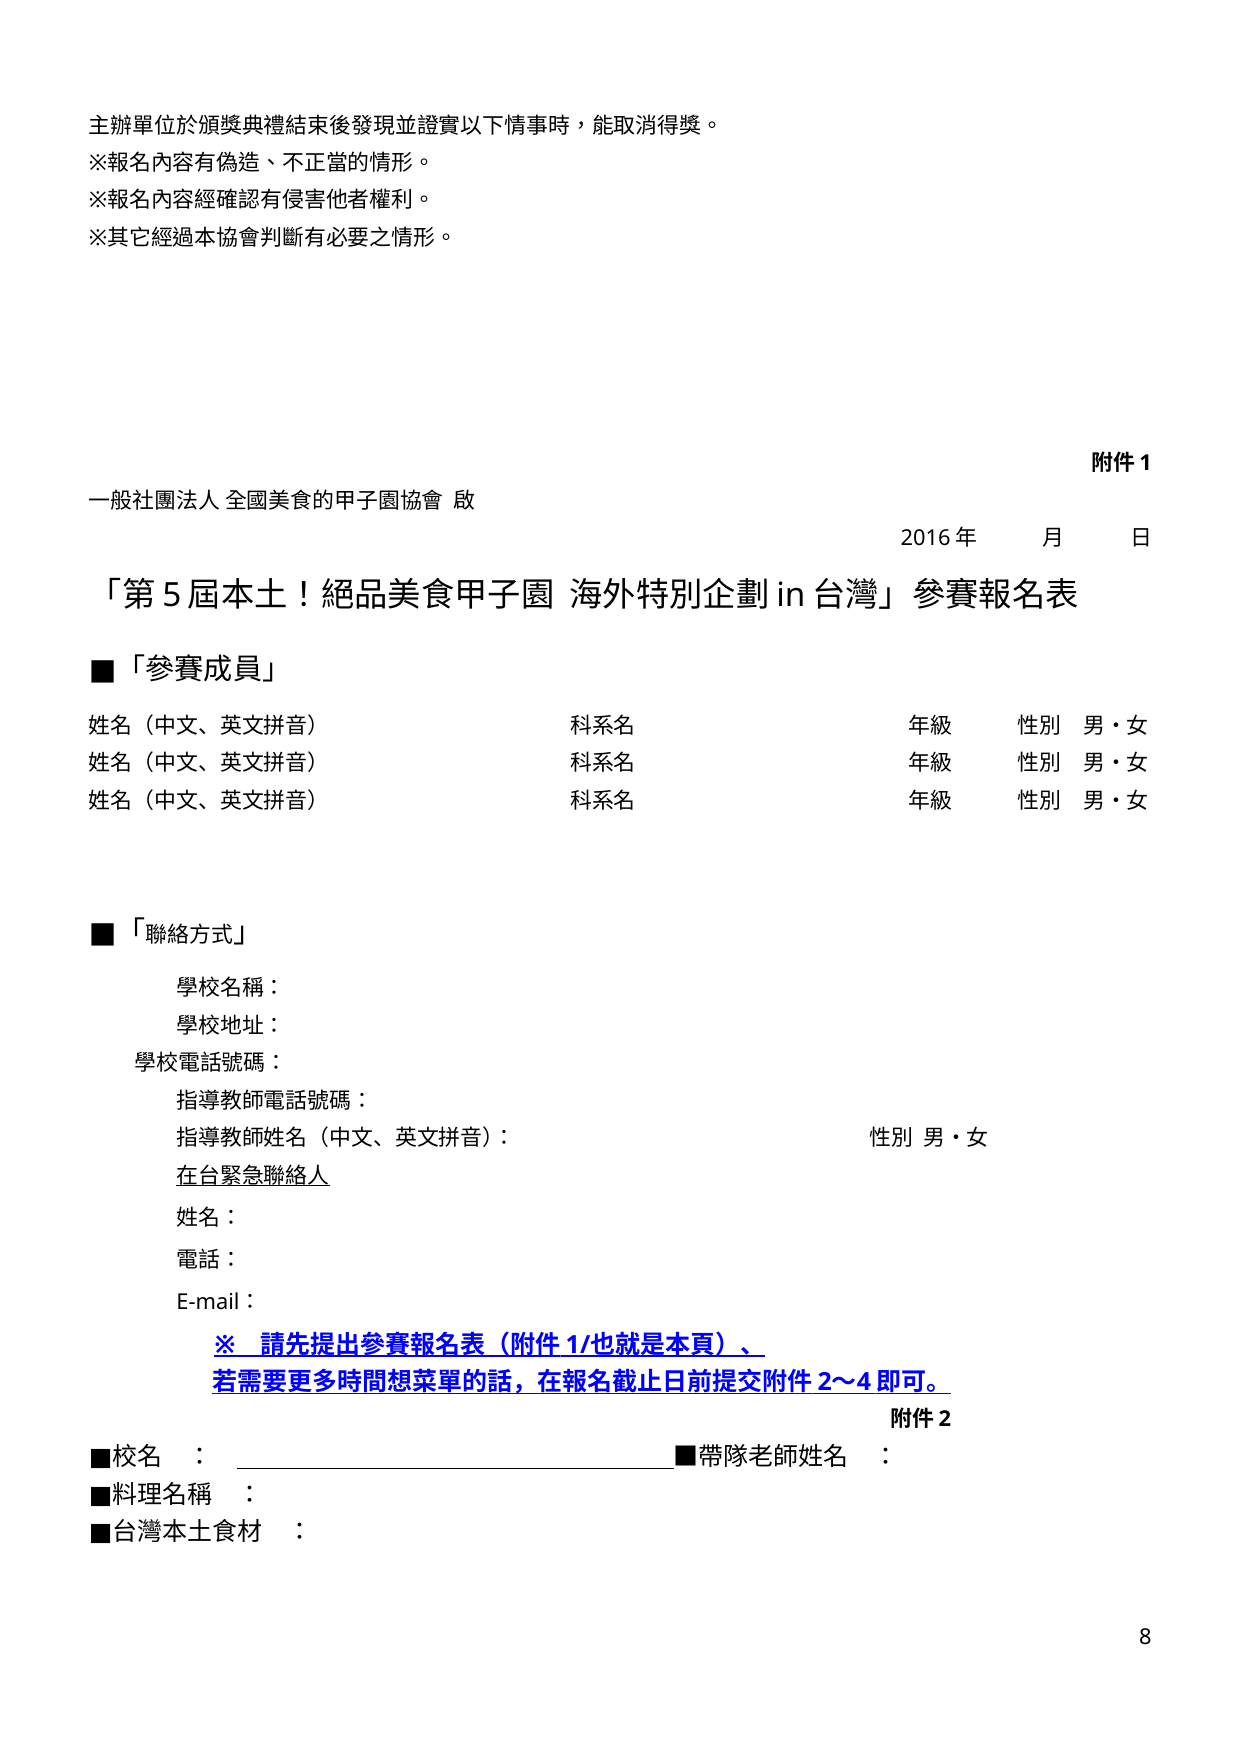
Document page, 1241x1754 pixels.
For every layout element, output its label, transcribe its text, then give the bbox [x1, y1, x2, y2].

text 姓名（中文、英文拼音） 科系名 年級 性別 男・女 [89, 742, 1152, 780]
text ■「聯絡方式」 [89, 892, 1152, 967]
text 「第5屆本土！絕品美食甲子園 海外特別企劃in台灣」參賽報名表 [89, 555, 1152, 630]
text 一般社團法人 全國美食的甲子園協會 啟 [89, 480, 1152, 517]
text 學校地址： [89, 1005, 1152, 1042]
text 姓名（中文、英文拼音） 科系名 年級 性別 男・女 [89, 705, 1152, 742]
text 學校名稱： [89, 967, 1152, 1005]
text ■台灣本土食材 ： [89, 1511, 1152, 1548]
text 姓名（中文、英文拼音） 科系名 年級 性別 男・女 [89, 780, 1152, 817]
text ※其它經過本協會判斷有必要之情形。 [89, 217, 1152, 255]
text ※報名內容有偽造、不正當的情形。 [89, 142, 1152, 180]
text 主辦單位於頒獎典禮結束後發現並證實以下情事時，能取消得獎。 [89, 105, 1152, 142]
text 指導教師姓名（中文、英文拼音）： 性別 男・女 [89, 1117, 1152, 1155]
text 在台緊急聯絡人 [89, 1155, 1152, 1192]
text 附件1 [89, 405, 1152, 480]
text 若需要更多時間想菜單的話，在報名截止日前提交附件2～4即可。 附件2 [89, 1361, 951, 1436]
text 學校電話號碼： [89, 1042, 1152, 1080]
text E-mail： [89, 1281, 1152, 1319]
text ■料理名稱 ： [89, 1473, 1152, 1511]
text 2016年 月 日 [89, 517, 1152, 555]
text 電話： [89, 1239, 1152, 1277]
text 指導教師電話號碼： [89, 1080, 1152, 1117]
text 姓名： [89, 1197, 1152, 1234]
text ■校名 ： ■帶隊老師姓名 ： [89, 1436, 1152, 1473]
text ※ 請先提出參賽報名表（附件1/也就是本頁）、 [89, 1323, 1152, 1361]
text ■「參賽成員」 [89, 630, 1152, 705]
text ※報名內容經確認有侵害他者權利。 [89, 180, 1152, 217]
